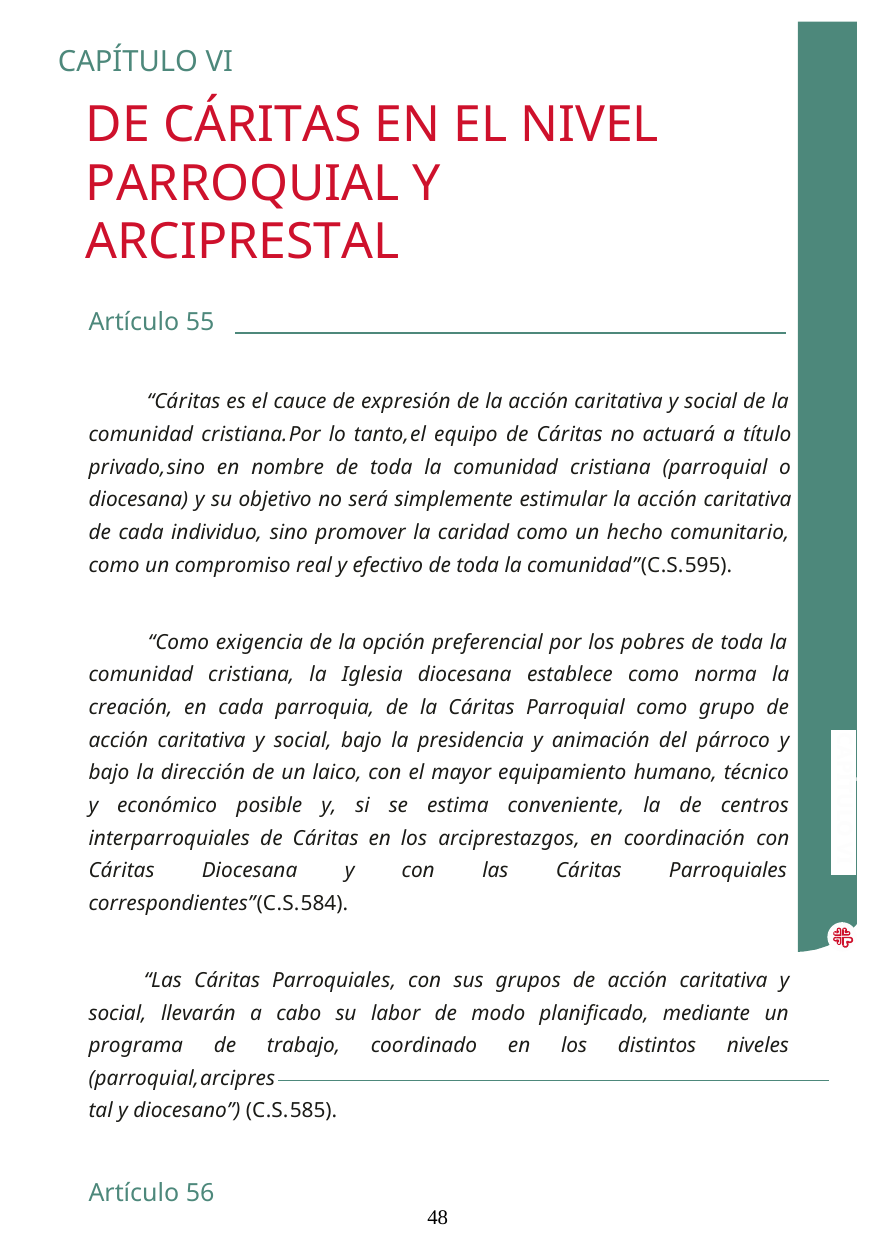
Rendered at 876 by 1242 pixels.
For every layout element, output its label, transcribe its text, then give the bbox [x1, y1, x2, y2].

text “Las Cáritas Parroquiales, con sus grupos de acción caritativa y social, llevarán a cabo su labor de modo planificado, mediante un programa de trabajo, coordinado en los distintos niveles (parroquial,arciprestal y diocesano”) (C.S.585). [88, 965, 789, 1124]
text Artículo 55 [88, 304, 797, 338]
text CAPÍTULO VI [835, 732, 856, 875]
text CAPÍTULO VI [58, 40, 797, 80]
text Artículo 56 [88, 1174, 800, 1208]
text DE CÁRITAS EN EL NIVEL PARROQUIAL Y ARCIPRESTAL [86, 95, 665, 270]
text [831, 730, 856, 875]
text “Como exigencia de la opción preferencial por los pobres de toda la comunidad cristiana, la Iglesia diocesana establece como norma la creación, en cada parroquia, de la Cáritas Parroquial como grupo de acción caritativa y social, bajo la presidencia y animación del párroco y bajo la dirección de un laico, con el mayor equipamiento humano, técnico y económico posible y, si se estima conveniente, la de centros interparroquiales de Cáritas en los arciprestazgos, en coordinación con Cáritas Diocesana y con las Cáritas Parroquiales correspondientes”(C.S.584). [88, 627, 789, 916]
text “Cáritas es el cauce de expresión de la acción caritativa y social de la comunidad cristiana.Por lo tanto,el equipo de Cáritas no actuará a título privado,sino en nombre de toda la comunidad cristiana (parroquial o diocesana) y su objetivo no será simplemente estimular la acción caritativa de cada individuo, sino promover la caridad como un hecho comunitario, como un compromiso real y efectivo de toda la comunidad”(C.S.595). [88, 387, 791, 578]
